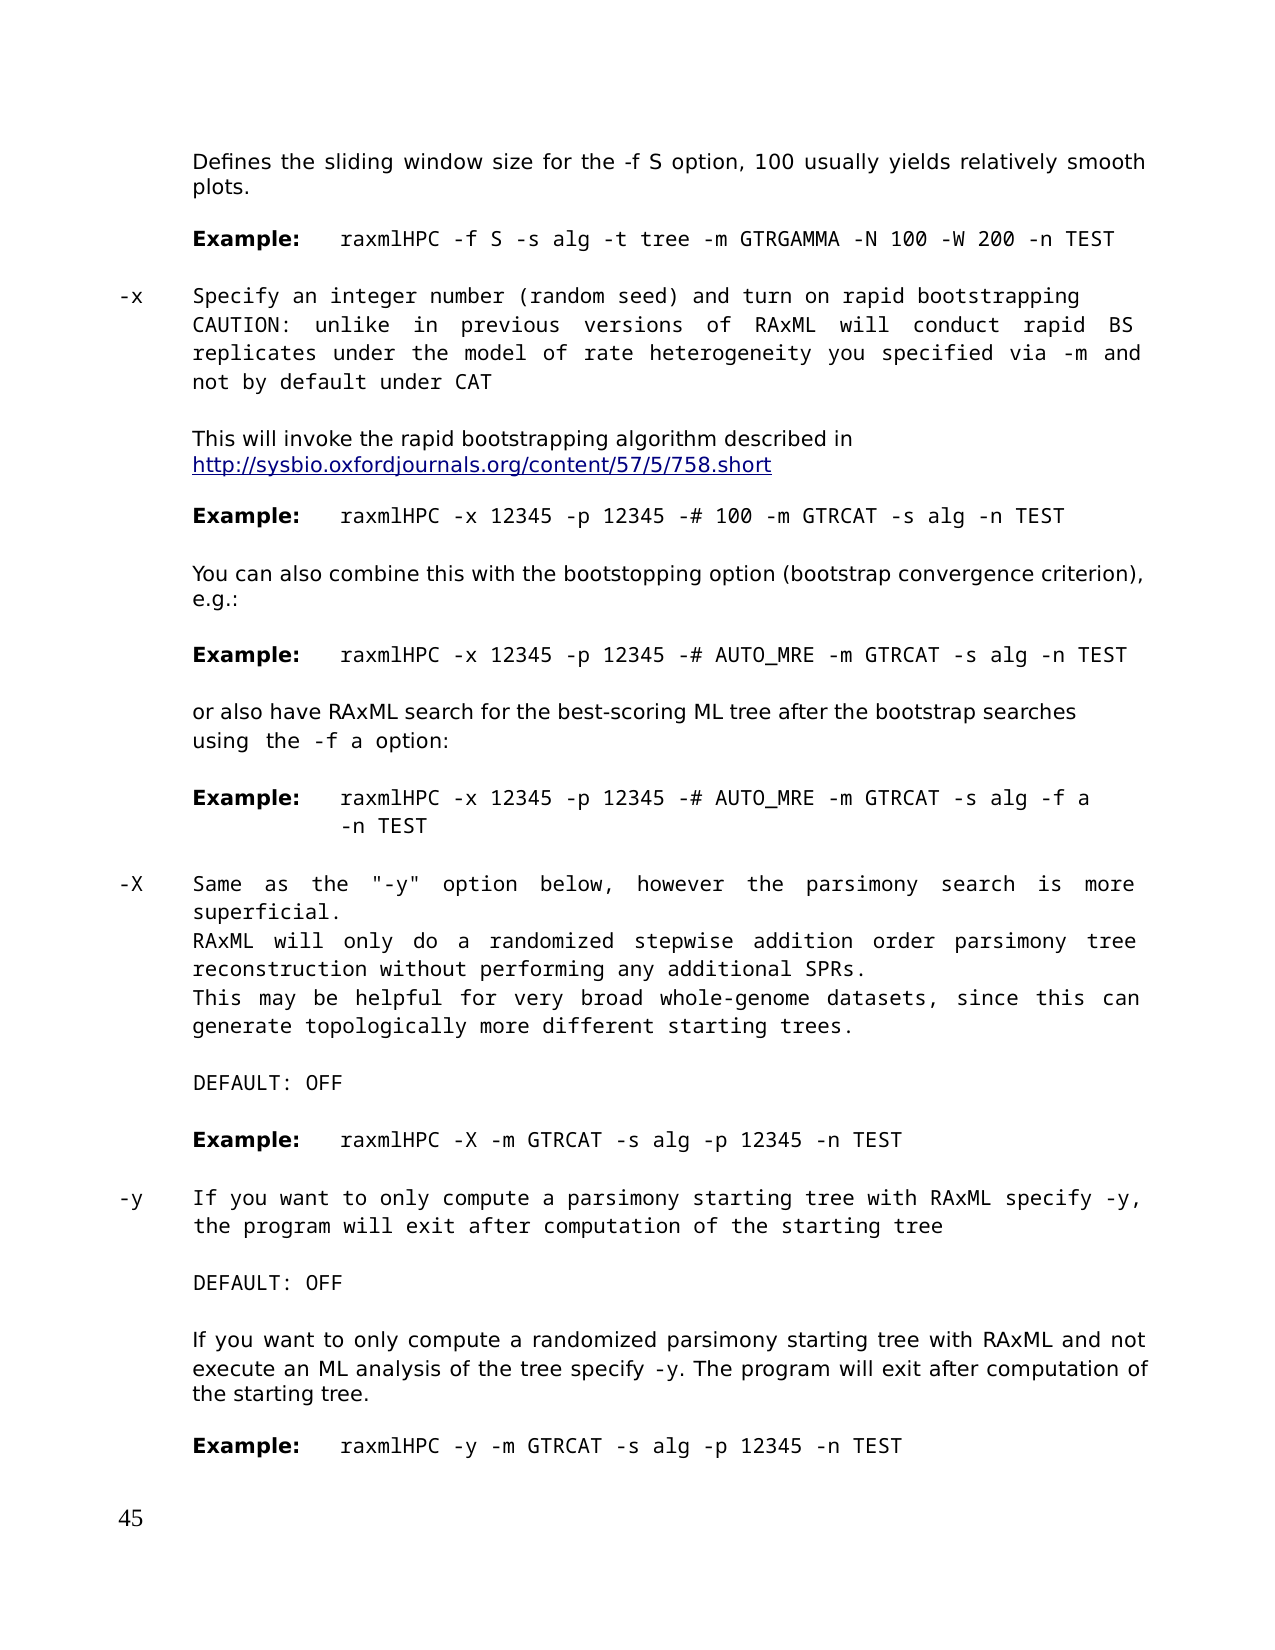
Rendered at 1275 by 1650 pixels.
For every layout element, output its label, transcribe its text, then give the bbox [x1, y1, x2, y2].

text -x Specify an integer number (random seed) and turn on rapid bootstrapping [118, 281, 1157, 310]
text Example: raxmlHPC -x 12345 -p 12345 -# 100 -m GTRCAT -s alg -n TEST [118, 501, 1157, 530]
text This will invoke the rapid bootstrapping algorithm described in [118, 424, 1157, 452]
text Example: raxmlHPC -f S -s alg -t tree -m GTRGAMMA -N 100 -W 200 -n TEST [118, 224, 1157, 253]
text Example: raxmlHPC -X -m GTRCAT -s alg -p 12345 -n TEST [118, 1125, 1157, 1154]
text This may be helpful for very broad whole-genome datasets, since this can generate topologically more different starting trees. [118, 983, 1157, 1040]
text If you want to only compute a randomized parsimony starting tree with RAxML and not execute an ML analysis of the tree specify -y. The program will exit after computation of the starting tree. [118, 1325, 1157, 1407]
text CAUTION: unlike in previous versions of RAxML will conduct rapid BS replicates under the model of rate heterogeneity you specified via -m and not by default under CAT [118, 310, 1157, 395]
text RAxML will only do a randomized stepwise addition order parsimony tree reconstruction without performing any additional SPRs. [118, 926, 1157, 983]
text DEFAULT: OFF [118, 1268, 1157, 1297]
text Example: raxmlHPC -x 12345 -p 12345 -# AUTO_MRE -m GTRCAT -s alg -f a [118, 783, 1157, 811]
text -n TEST [118, 811, 1157, 840]
text or also have RAxML search for the best-scoring ML tree after the bootstrap searches using the -f a option: [118, 697, 1157, 754]
text Defines the sliding window size for the -f S option, 100 usually yields relatively smooth plots. [118, 147, 1157, 200]
text the program will exit after computation of the starting tree [118, 1211, 1157, 1239]
text http://sysbio.oxfordjournals.org/content/57/5/758.short [118, 452, 1157, 477]
text You can also combine this with the bootstopping option (bootstrap convergence criterion), e.g.: [118, 558, 1157, 612]
text Example: raxmlHPC -y -m GTRCAT -s alg -p 12345 -n TEST [118, 1431, 1157, 1460]
text -X Same as the "-y" option below, however the parsimony search is more superficial. [118, 868, 1157, 926]
text -y If you want to only compute a parsimony starting tree with RAxML specify -y, [118, 1182, 1157, 1211]
text Example: raxmlHPC -x 12345 -p 12345 -# AUTO_MRE -m GTRCAT -s alg -n TEST [118, 640, 1157, 669]
text DEFAULT: OFF [118, 1068, 1157, 1097]
